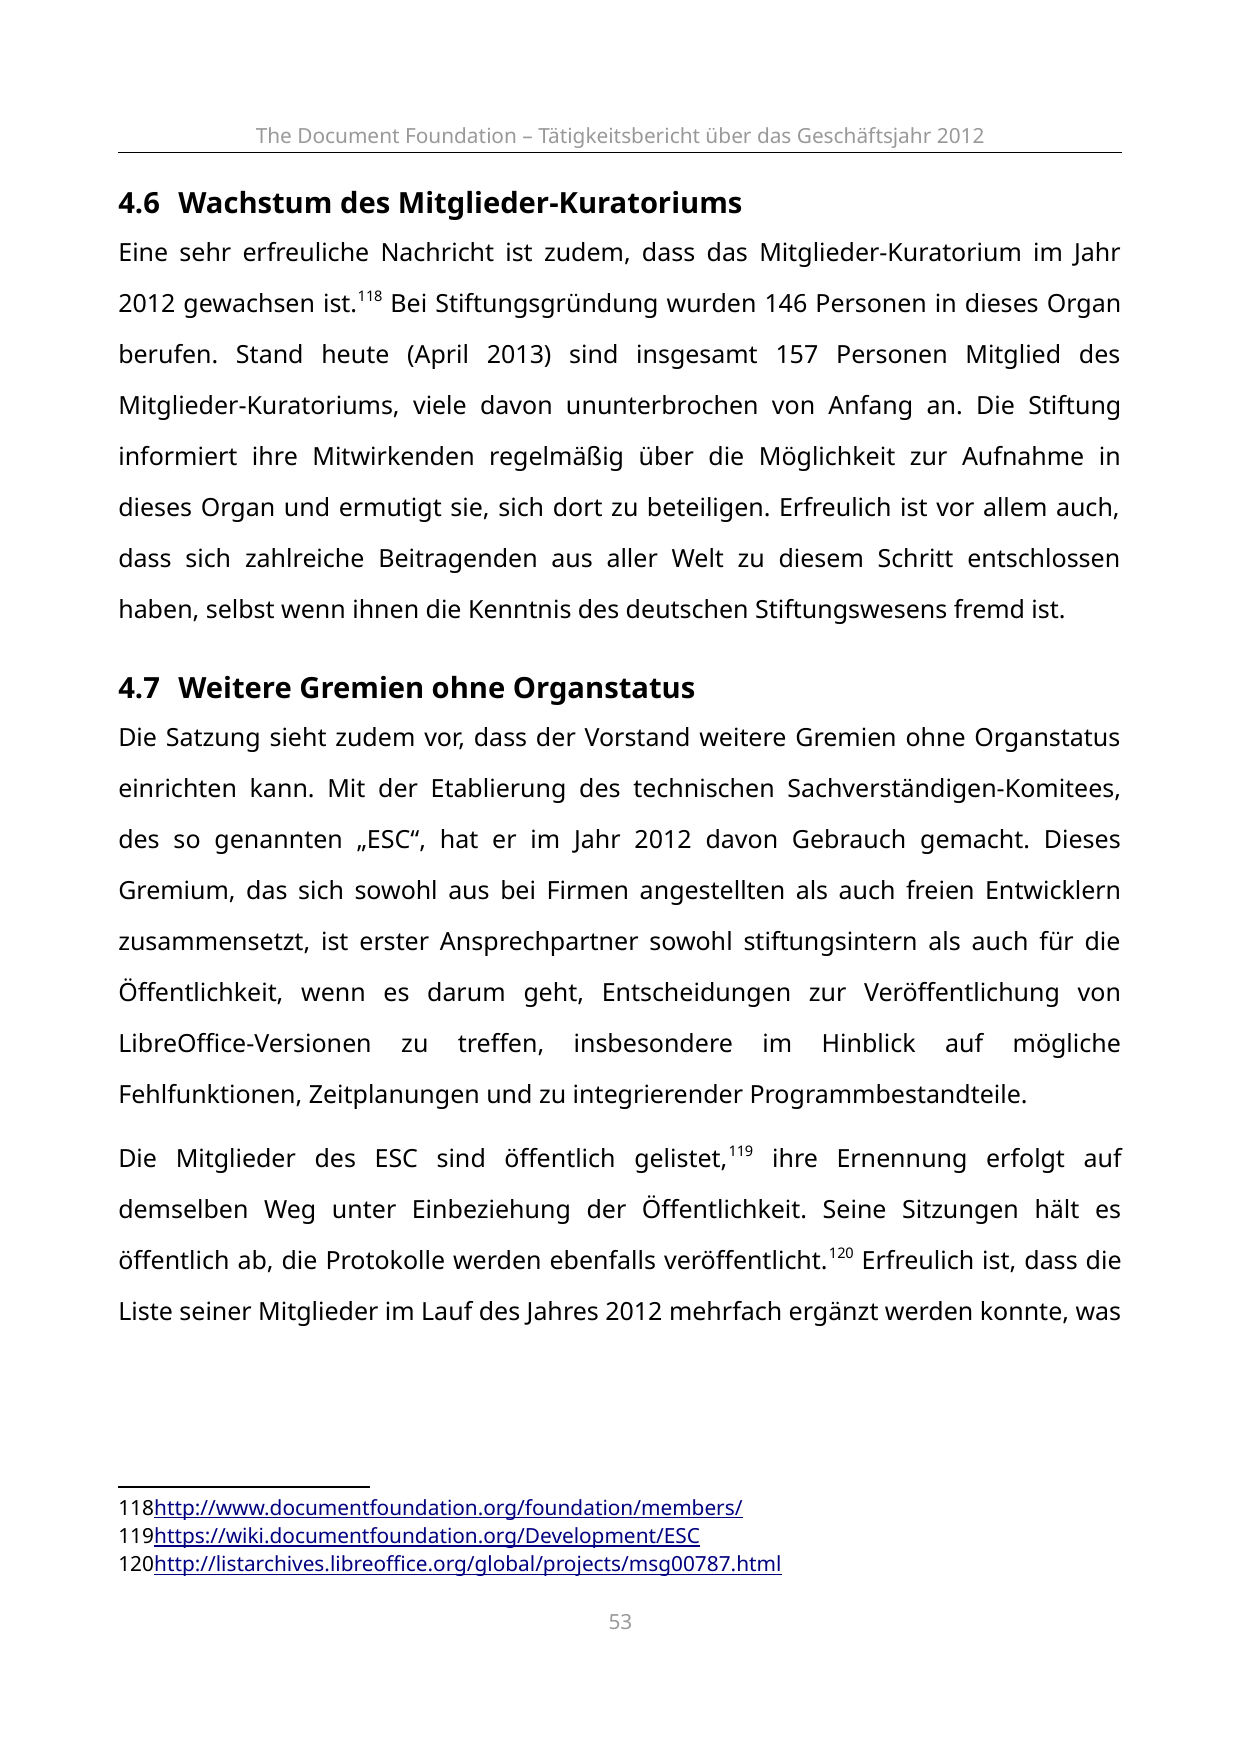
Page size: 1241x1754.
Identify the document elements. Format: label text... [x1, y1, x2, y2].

text Die Mitglieder des ESC sind öffentlich gelistet, ihre Ernennung erfolgt auf demselben Weg unter Einbeziehung der Öffentlichkeit. Seine Sitzungen hält es öffentlich ab, die Protokolle werden ebenfalls veröffentlicht. Erfreulich ist, dass die Liste seiner Mitglieder im Lauf des Jahres 2012 mehrfach ergänzt werden konnte, was [118, 1141, 1122, 1328]
subtitle Weitere Gremien ohne Organstatus [118, 667, 1122, 707]
text http://www.documentfoundation.org/foundation/members/ [118, 1493, 1122, 1521]
text Die Satzung sieht zudem vor, dass der Vorstand weitere Gremien ohne Organstatus einrichten kann. Mit der Etablierung des technischen Sachverständigen-Komitees, des so genannten „ESC“, hat er im Jahr 2012 davon Gebrauch gemacht. Dieses Gremium, das sich sowohl aus bei Firmen angestellten als auch freien Entwicklern zusammensetzt, ist erster Ansprechpartner sowohl stiftungsintern als auch für die Öffentlichkeit, wenn es darum geht, Entscheidungen zur Veröffentlichung von LibreOffice-Versionen zu treffen, insbesondere im Hinblick auf mögliche Fehlfunktionen, Zeitplanungen und zu integrierender Programmbestandteile. [118, 720, 1122, 1111]
text https://wiki.documentfoundation.org/Development/ESC [118, 1521, 1122, 1549]
text Eine sehr erfreuliche Nachricht ist zudem, dass das Mitglieder-Kuratorium im Jahr 2012 gewachsen ist. Bei Stiftungsgründung wurden 146 Personen in dieses Organ berufen. Stand heute (April 2013) sind insgesamt 157 Personen Mitglied des Mitglieder-Kuratoriums, viele davon ununterbrochen von Anfang an. Die Stiftung informiert ihre Mitwirkenden regelmäßig über die Möglichkeit zur Aufnahme in dieses Organ und ermutigt sie, sich dort zu beteiligen. Erfreulich ist vor allem auch, dass sich zahlreiche Beitragenden aus aller Welt zu diesem Schritt entschlossen haben, selbst wenn ihnen die Kenntnis des deutschen Stiftungswesens fremd ist. [118, 234, 1122, 626]
subtitle Wachstum des Mitglieder-Kuratoriums [118, 182, 1122, 222]
text http://listarchives.libreoffice.org/global/projects/msg00787.html [118, 1549, 1122, 1578]
